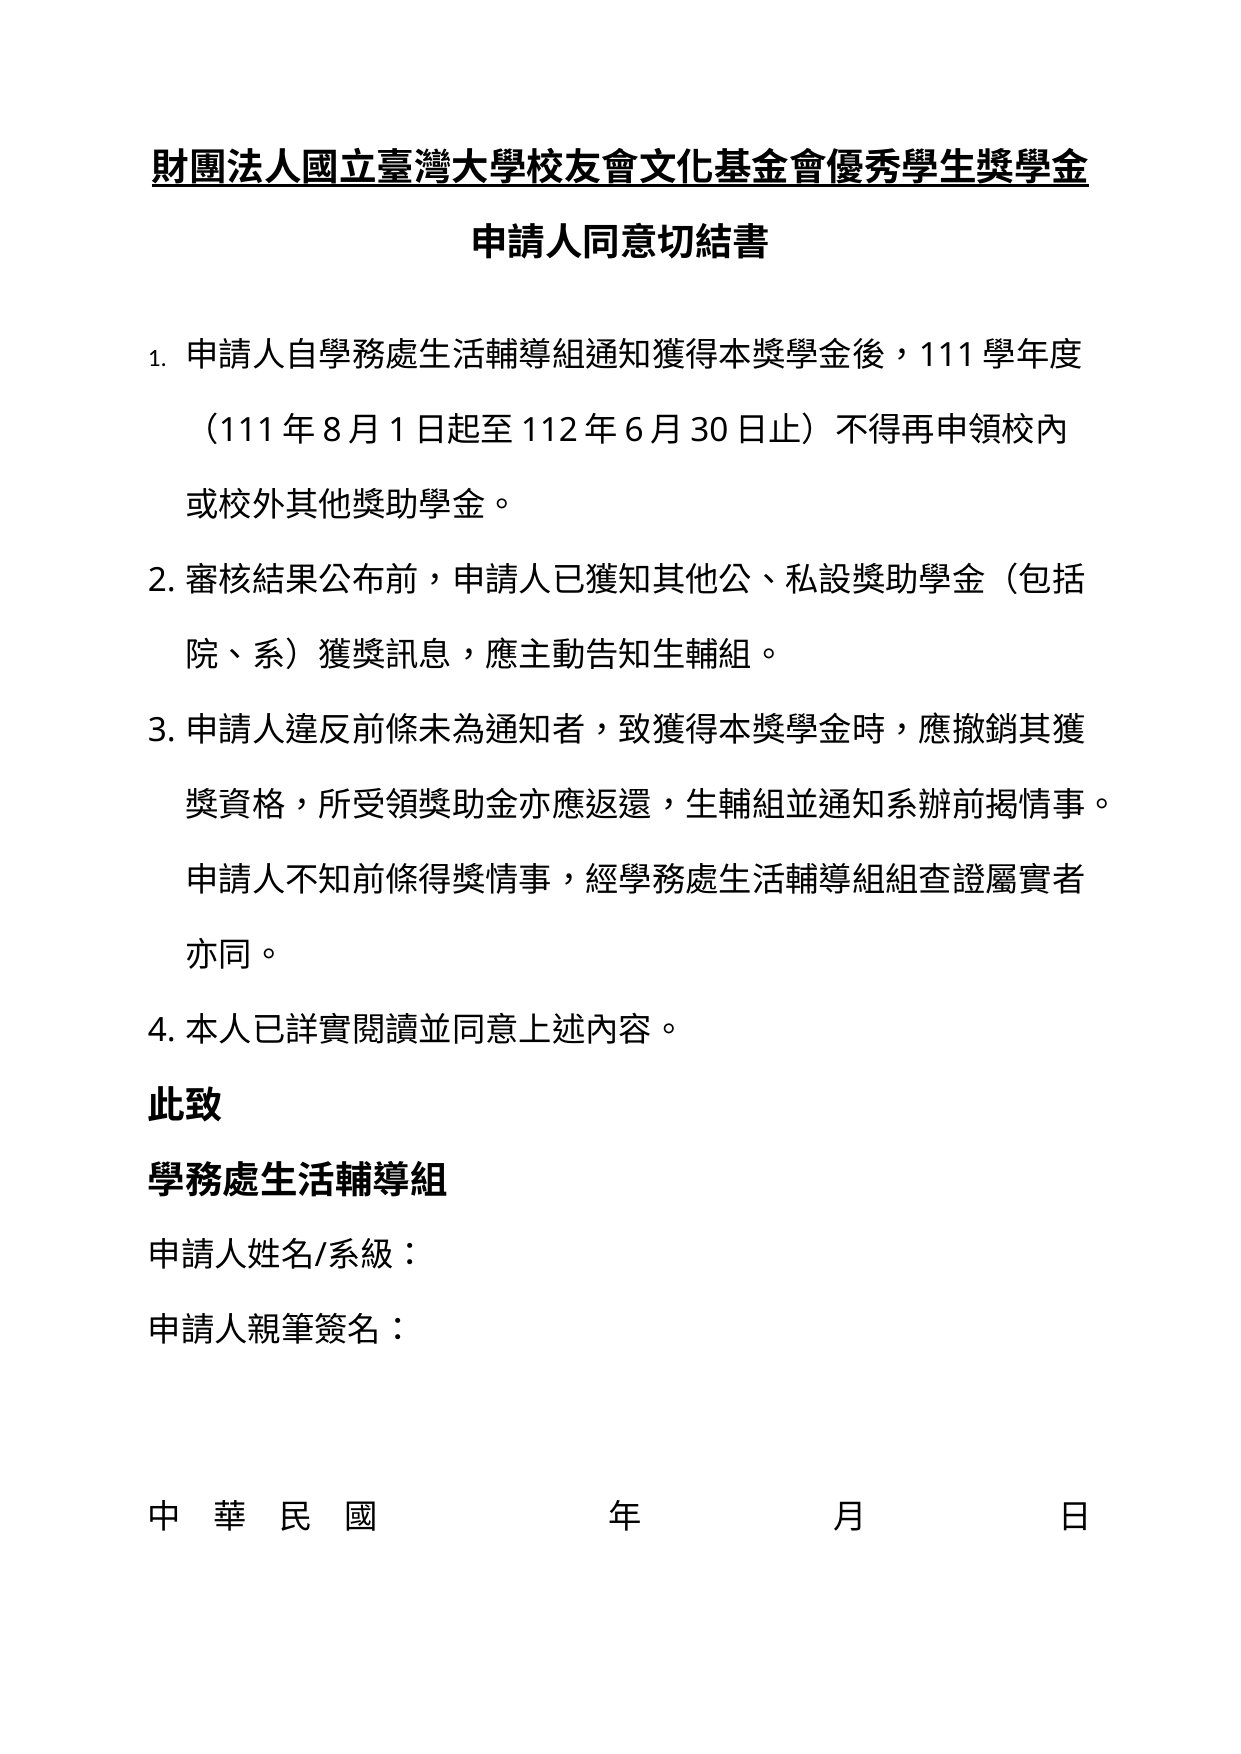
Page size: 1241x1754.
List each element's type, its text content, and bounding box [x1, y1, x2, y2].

text 申請人姓名/系級： [148, 1214, 1092, 1289]
text 中華民國 年 月 日 [148, 1477, 1092, 1552]
text 申請人親筆簽名： [148, 1289, 1092, 1364]
list 審核結果公布前，申請人已獲知其他公、私設獎助學金（包括院、系）獲獎訊息，應主動告知生輔組。 [148, 539, 1092, 689]
list 本人已詳實閱讀並同意上述內容。 [148, 989, 1092, 1064]
text 財團法人國立臺灣大學校友會文化基金會優秀學生獎學金申請人同意切結書 [148, 127, 1092, 277]
text 學務處生活輔導組 [148, 1139, 1092, 1214]
text 此致 [148, 1064, 1092, 1139]
list 申請人違反前條未為通知者，致獲得本獎學金時，應撤銷其獲獎資格，所受領獎助金亦應返還，生輔組並通知系辦前揭情事。申請人不知前條得獎情事，經學務處生活輔導組組查證屬實者亦同。 [148, 689, 1092, 989]
list 申請人自學務處生活輔導組通知獲得本獎學金後，111學年度（111年8月1日起至112年6月30日止）不得再申領校內或校外其他獎助學金。 [148, 314, 1092, 539]
